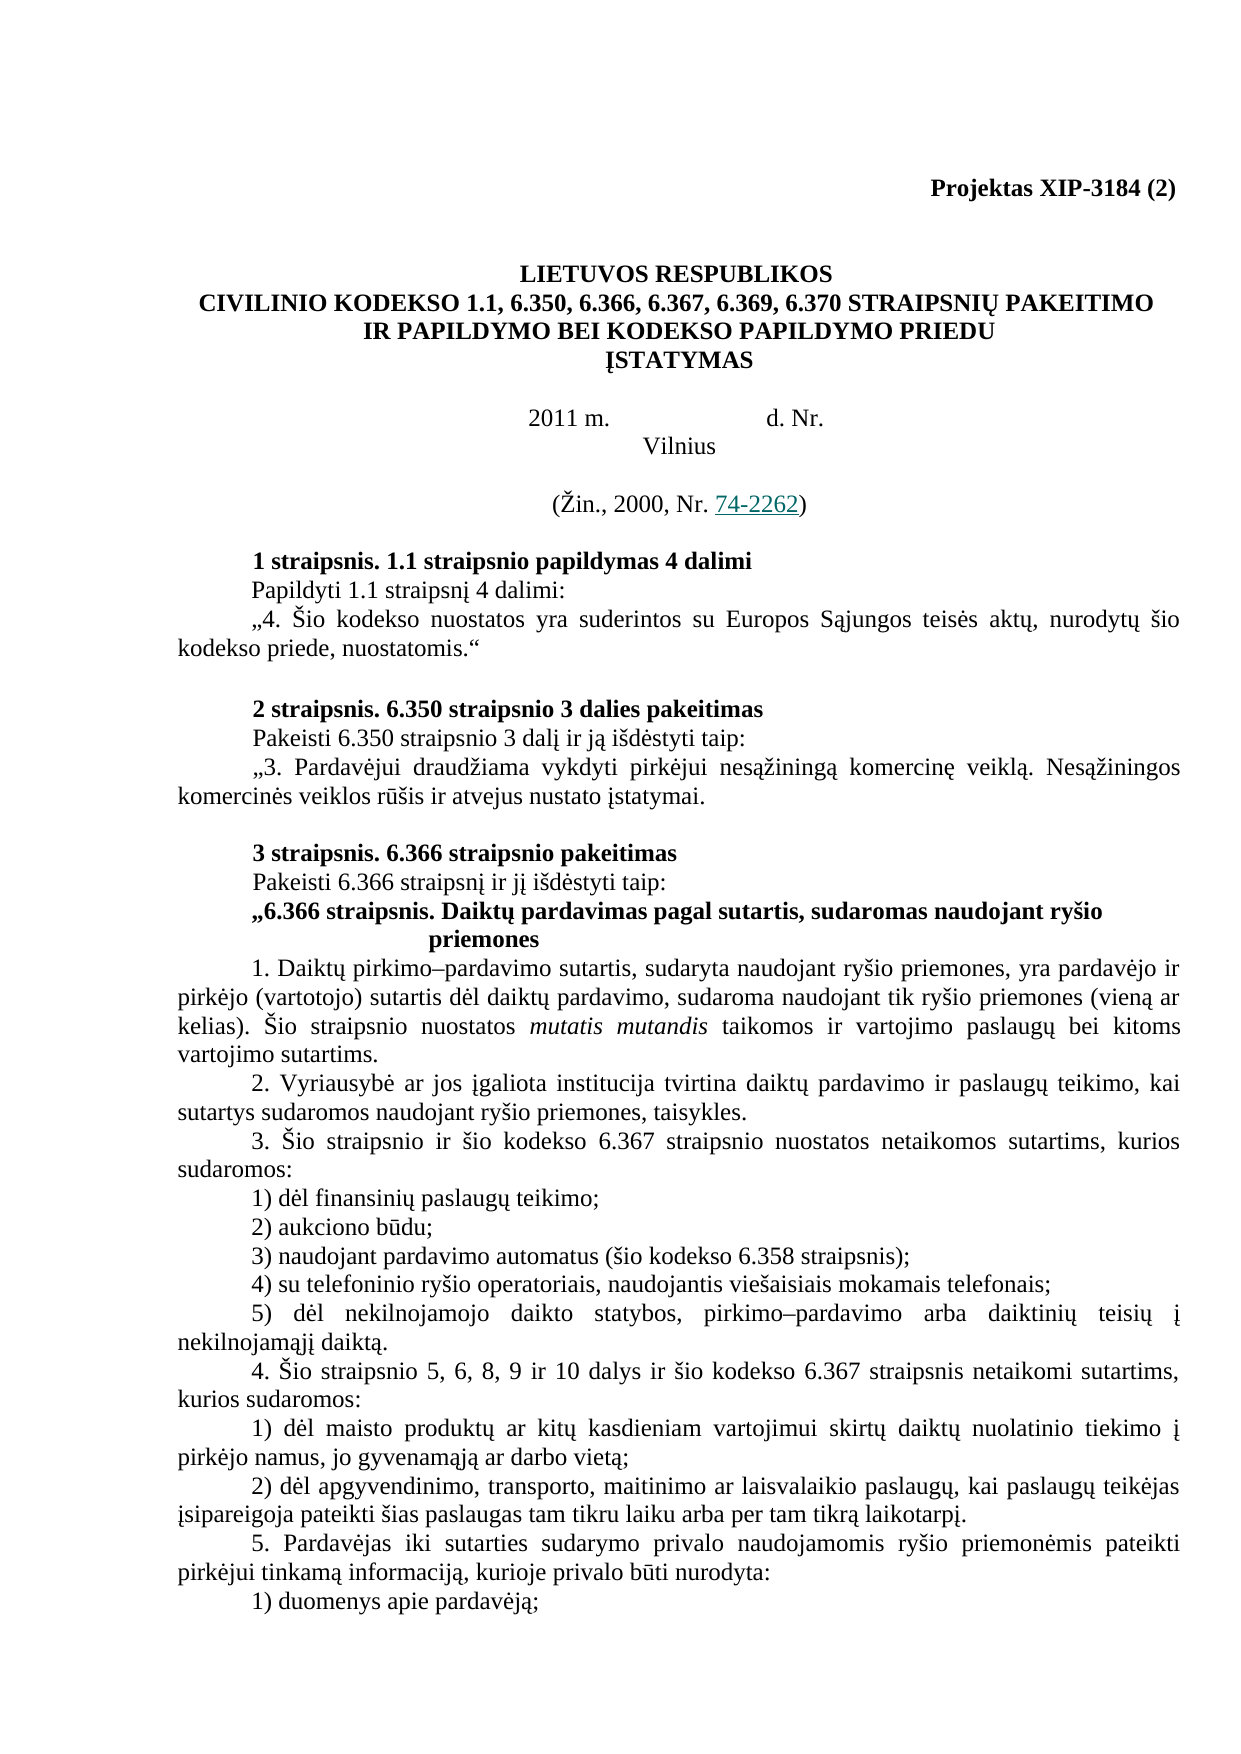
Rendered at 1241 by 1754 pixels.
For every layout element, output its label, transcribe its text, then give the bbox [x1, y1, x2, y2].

text 3 straipsnis. 6.366 straipsnio pakeitimas [177, 838, 1181, 867]
text 1) dėl finansinių paslaugų teikimo; [177, 1183, 1181, 1212]
text 2) dėl apgyvendinimo, transporto, maitinimo ar laisvalaikio paslaugų, kai paslaugų teikėjas įsipareigoja pateikti šias paslaugas tam tikru laiku arba per tam tikrą laikotarpį. [177, 1471, 1181, 1528]
text IR PAPILDYMO BEI KODEKSO PAPILDYMO PRIEDU [177, 316, 1181, 345]
text 1 straipsnis. 1.1 straipsnio papildymas 4 dalimi [177, 546, 1181, 575]
text 5. Pardavėjas iki sutarties sudarymo privalo naudojamomis ryšio priemonėmis pateikti pirkėjui tinkamą informaciją, kurioje privalo būti nurodyta: [177, 1528, 1181, 1586]
text 2 straipsnis. 6.350 straipsnio 3 dalies pakeitimas [177, 694, 1181, 723]
text Projektas XIP-3184 (2) [852, 173, 1181, 201]
text Papildyti 1.1 straipsnį 4 dalimi: [177, 575, 1181, 604]
text ĮSTATYMAS [177, 345, 1181, 374]
text Pakeisti 6.350 straipsnio 3 dalį ir ją išdėstyti taip: [177, 723, 1181, 752]
text 1) dėl maisto produktų ar kitų kasdieniam vartojimui skirtų daiktų nuolatinio tiekimo į pirkėjo namus, jo gyvenamąją ar darbo vietą; [177, 1413, 1181, 1471]
text 4. Šio straipsnio 5, 6, 8, 9 ir 10 dalys ir šio kodekso 6.367 straipsnis netaikomi sutartims, kurios sudaromos: [177, 1356, 1181, 1413]
text 1) duomenys apie pardavėją; [177, 1586, 1181, 1614]
text 1. Daiktų pirkimo–pardavimo sutartis, sudaryta naudojant ryšio priemones, yra pardavėjo ir pirkėjo (vartotojo) sutartis dėl daiktų pardavimo, sudaroma naudojant tik ryšio priemones (vieną ar kelias). Šio straipsnio nuostatos mutatis mutandis taikomos ir vartojimo paslaugų bei kitoms vartojimo sutartims. [177, 953, 1181, 1068]
text Pakeisti 6.366 straipsnį ir jį išdėstyti taip: [177, 867, 1181, 896]
text 3) naudojant pardavimo automatus (šio kodekso 6.358 straipsnis); [177, 1241, 1181, 1269]
text LIETUVOS RESPUBLIKOS [177, 259, 1181, 288]
text Vilnius [177, 431, 1181, 460]
text „6.366 straipsnis. Daiktų pardavimas pagal sutartis, sudaromas naudojant ryšio priemones [177, 896, 1181, 953]
text 2. Vyriausybė ar jos įgaliota institucija tvirtina daiktų pardavimo ir paslaugų teikimo, kai sutartys sudaromos naudojant ryšio priemones, taisykles. [177, 1068, 1181, 1126]
text 2) aukciono būdu; [177, 1212, 1181, 1241]
text 2011 m. d. Nr. [177, 403, 1181, 431]
text 3. Šio straipsnio ir šio kodekso 6.367 straipsnio nuostatos netaikomos sutartims, kurios sudaromos: [177, 1126, 1181, 1183]
text 5) dėl nekilnojamojo daikto statybos, pirkimo–pardavimo arba daiktinių teisių į nekilnojamąjį daiktą. [177, 1298, 1181, 1356]
text 4) su telefoninio ryšio operatoriais, naudojantis viešaisiais mokamais telefonais; [177, 1269, 1181, 1298]
text „3. Pardavėjui draudžiama vykdyti pirkėjui nesąžiningą komercinę veiklą. Nesąžiningos komercinės veiklos rūšis ir atvejus nustato įstatymai. [177, 752, 1181, 809]
text CIVILINIO KODEKSO 1.1, 6.350, 6.366, 6.367, 6.369, 6.370 STRAIPSNIŲ PAKEITIMO [177, 288, 1181, 316]
text „4. Šio kodekso nuostatos yra suderintos su Europos Sąjungos teisės aktų, nurodytų šio kodekso priede, nuostatomis.“ [177, 604, 1181, 661]
text (Žin., 2000, Nr. 74-2262) [177, 489, 1181, 518]
